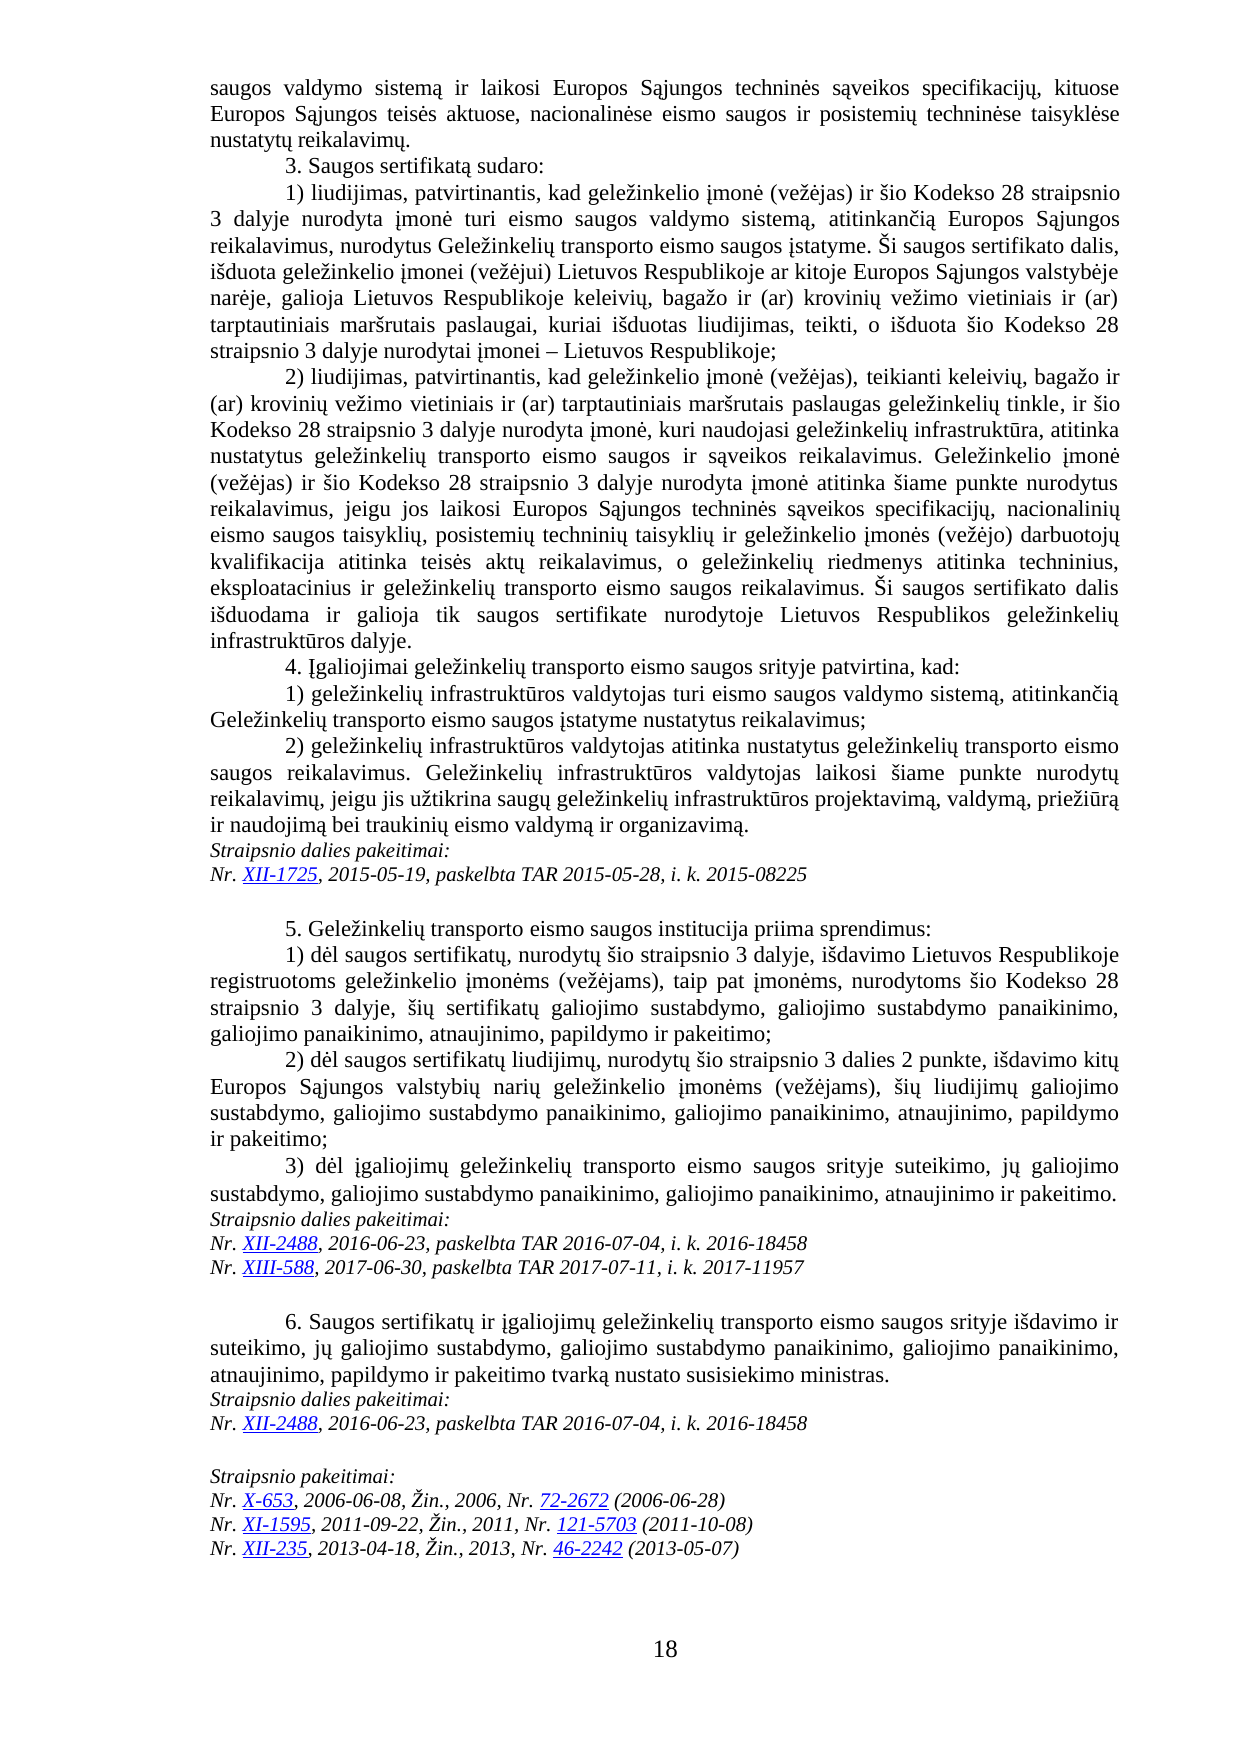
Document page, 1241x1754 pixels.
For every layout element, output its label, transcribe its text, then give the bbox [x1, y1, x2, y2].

text 4. Įgaliojimai geležinkelių transporto eismo saugos srityje patvirtina, kad: [210, 653, 1120, 680]
text 2) liudijimas, patvirtinantis, kad geležinkelio įmonė (vežėjas), teikianti keleivių, bagažo ir (ar) krovinių vežimo vietiniais ir (ar) tarptautiniais maršrutais paslaugas geležinkelių tinkle, ir šio Kodekso 28 straipsnio 3 dalyje nurodyta įmonė, kuri naudojasi geležinkelių infrastruktūra, atitinka nustatytus geležinkelių transporto eismo saugos ir sąveikos reikalavimus. Geležinkelio įmonė (vežėjas) ir šio Kodekso 28 straipsnio 3 dalyje nurodyta įmonė atitinka šiame punkte nurodytus reikalavimus, jeigu jos laikosi Europos Sąjungos techninės sąveikos specifikacijų, nacionalinių eismo saugos taisyklių, posistemių techninių taisyklių ir geležinkelio įmonės (vežėjo) darbuotojų kvalifikacija atitinka teisės aktų reikalavimus, o geležinkelių riedmenys atitinka techninius, eksploatacinius ir geležinkelių transporto eismo saugos reikalavimus. Ši saugos sertifikato dalis išduodama ir galioja tik saugos sertifikate nurodytoje Lietuvos Respublikos geležinkelių infrastruktūros dalyje. [210, 363, 1120, 653]
text 5. Geležinkelių transporto eismo saugos institucija priima sprendimus: [210, 915, 1120, 941]
text Straipsnio dalies pakeitimai: [210, 1207, 1120, 1231]
text Nr. XIII-588, 2017-06-30, paskelbta TAR 2017-07-11, i. k. 2017-11957 [210, 1255, 1120, 1279]
text 3) dėl įgaliojimų geležinkelių transporto eismo saugos srityje suteikimo, jų galiojimo sustabdymo, galiojimo sustabdymo panaikinimo, galiojimo panaikinimo, atnaujinimo ir pakeitimo. [210, 1152, 1120, 1207]
text Nr. XII-2488, 2016-06-23, paskelbta TAR 2016-07-04, i. k. 2016-18458 [210, 1411, 1120, 1435]
text 1) dėl saugos sertifikatų, nurodytų šio straipsnio 3 dalyje, išdavimo Lietuvos Respublikoje registruotoms geležinkelio įmonėms (vežėjams), taip pat įmonėms, nurodytoms šio Kodekso 28 straipsnio 3 dalyje, šių sertifikatų galiojimo sustabdymo, galiojimo sustabdymo panaikinimo, galiojimo panaikinimo, atnaujinimo, papildymo ir pakeitimo; [210, 941, 1120, 1046]
text Nr. XI-1595, 2011-09-22, Žin., 2011, Nr. 121-5703 (2011-10-08) [210, 1512, 1120, 1536]
text 2) dėl saugos sertifikatų liudijimų, nurodytų šio straipsnio 3 dalies 2 punkte, išdavimo kitų Europos Sąjungos valstybių narių geležinkelio įmonėms (vežėjams), šių liudijimų galiojimo sustabdymo, galiojimo sustabdymo panaikinimo, galiojimo panaikinimo, atnaujinimo, papildymo ir pakeitimo; [210, 1046, 1120, 1152]
text Straipsnio dalies pakeitimai: [210, 1387, 1120, 1411]
text 3. Saugos sertifikatą sudaro: [210, 153, 1120, 179]
text Nr. XII-1725, 2015-05-19, paskelbta TAR 2015-05-28, i. k. 2015-08225 [210, 862, 1120, 886]
text 1) liudijimas, patvirtinantis, kad geležinkelio įmonė (vežėjas) ir šio Kodekso 28 straipsnio 3 dalyje nurodyta įmonė turi eismo saugos valdymo sistemą, atitinkančią Europos Sąjungos reikalavimus, nurodytus Geležinkelių transporto eismo saugos įstatyme. Ši saugos sertifikato dalis, išduota geležinkelio įmonei (vežėjui) Lietuvos Respublikoje ar kitoje Europos Sąjungos valstybėje narėje, galioja Lietuvos Respublikoje keleivių, bagažo ir (ar) krovinių vežimo vietiniais ir (ar) tarptautiniais maršrutais paslaugai, kuriai išduotas liudijimas, teikti, o išduota šio Kodekso 28 straipsnio 3 dalyje nurodytai įmonei – Lietuvos Respublikoje; [210, 179, 1120, 363]
text 1) geležinkelių infrastruktūros valdytojas turi eismo saugos valdymo sistemą, atitinkančią Geležinkelių transporto eismo saugos įstatyme nustatytus reikalavimus; [210, 680, 1120, 732]
text Nr. X-653, 2006-06-08, Žin., 2006, Nr. 72-2672 (2006-06-28) [210, 1488, 1120, 1512]
text Straipsnio dalies pakeitimai: [210, 838, 1120, 862]
text 6. Saugos sertifikatų ir įgaliojimų geležinkelių transporto eismo saugos srityje išdavimo ir suteikimo, jų galiojimo sustabdymo, galiojimo sustabdymo panaikinimo, galiojimo panaikinimo, atnaujinimo, papildymo ir pakeitimo tvarką nustato susisiekimo ministras. [210, 1308, 1120, 1387]
text Nr. XII-2488, 2016-06-23, paskelbta TAR 2016-07-04, i. k. 2016-18458 [210, 1231, 1120, 1255]
text Straipsnio pakeitimai: [210, 1464, 1120, 1488]
text 2) geležinkelių infrastruktūros valdytojas atitinka nustatytus geležinkelių transporto eismo saugos reikalavimus. Geležinkelių infrastruktūros valdytojas laikosi šiame punkte nurodytų reikalavimų, jeigu jis užtikrina saugų geležinkelių infrastruktūros projektavimą, valdymą, priežiūrą ir naudojimą bei traukinių eismo valdymą ir organizavimą. [210, 732, 1120, 838]
text Nr. XII-235, 2013-04-18, Žin., 2013, Nr. 46-2242 (2013-05-07) [210, 1536, 1120, 1560]
text saugos valdymo sistemą ir laikosi Europos Sąjungos techninės sąveikos specifikacijų, kituose Europos Sąjungos teisės aktuose, nacionalinėse eismo saugos ir posistemių techninėse taisyklėse nustatytų reikalavimų. [210, 73, 1120, 153]
